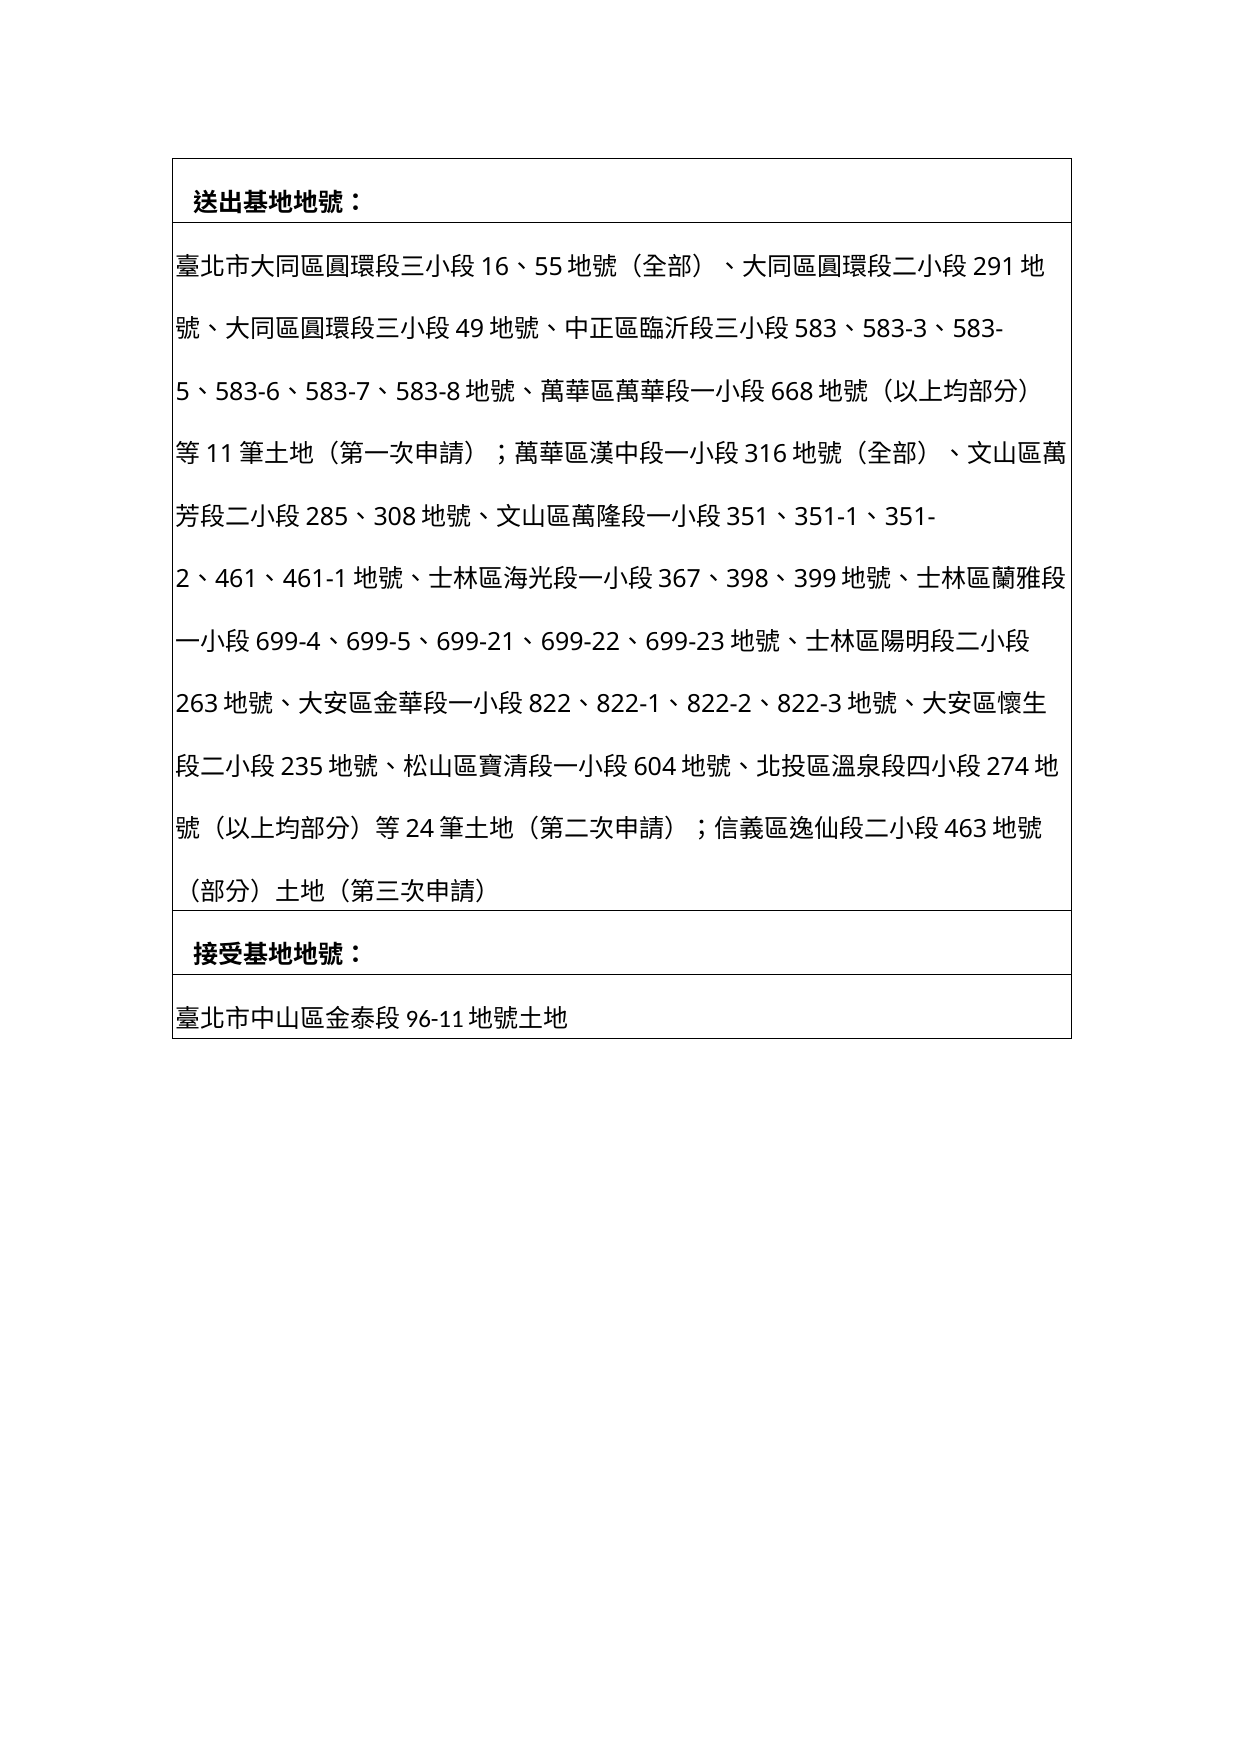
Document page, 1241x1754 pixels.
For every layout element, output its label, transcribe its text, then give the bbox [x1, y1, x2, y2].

table_header 送出基地地號： [173, 159, 1071, 222]
table_cell 臺北市中山區金泰段96-11地號土地 [173, 975, 1071, 1037]
table_cell 接受基地地號： [173, 911, 1071, 974]
table_cell 臺北市大同區圓環段三小段16、55地號（全部）、大同區圓環段二小段291地號、大同區圓環段三小段49地號、中正區臨沂段三小段583、583-3、583-5、583-6、583-7、583-8地號、萬華區萬華段一小段668地號（以上均部分）等11筆土地（第一次申請）；萬華區漢中段一小段316地號（全部）、文山區萬芳段二小段285、308地號、文山區萬隆段一小段351、351-1、351-2、461、461-1地號、士林區海光段一小段367、398、399地號、士林區蘭雅段一小段699-4、699-5、699-21、699-22、699-23地號、士林區陽明段二小段263地號、大安區金華段一小段822、822-1、822-2、822-3地號、大安區懷生段二小段235地號、松山區寶清段一小段604地號、北投區溫泉段四小段274地號（以上均部分）等24筆土地（第二次申請）；信義區逸仙段二小段463地號（部分）土地（第三次申請） [173, 223, 1071, 910]
